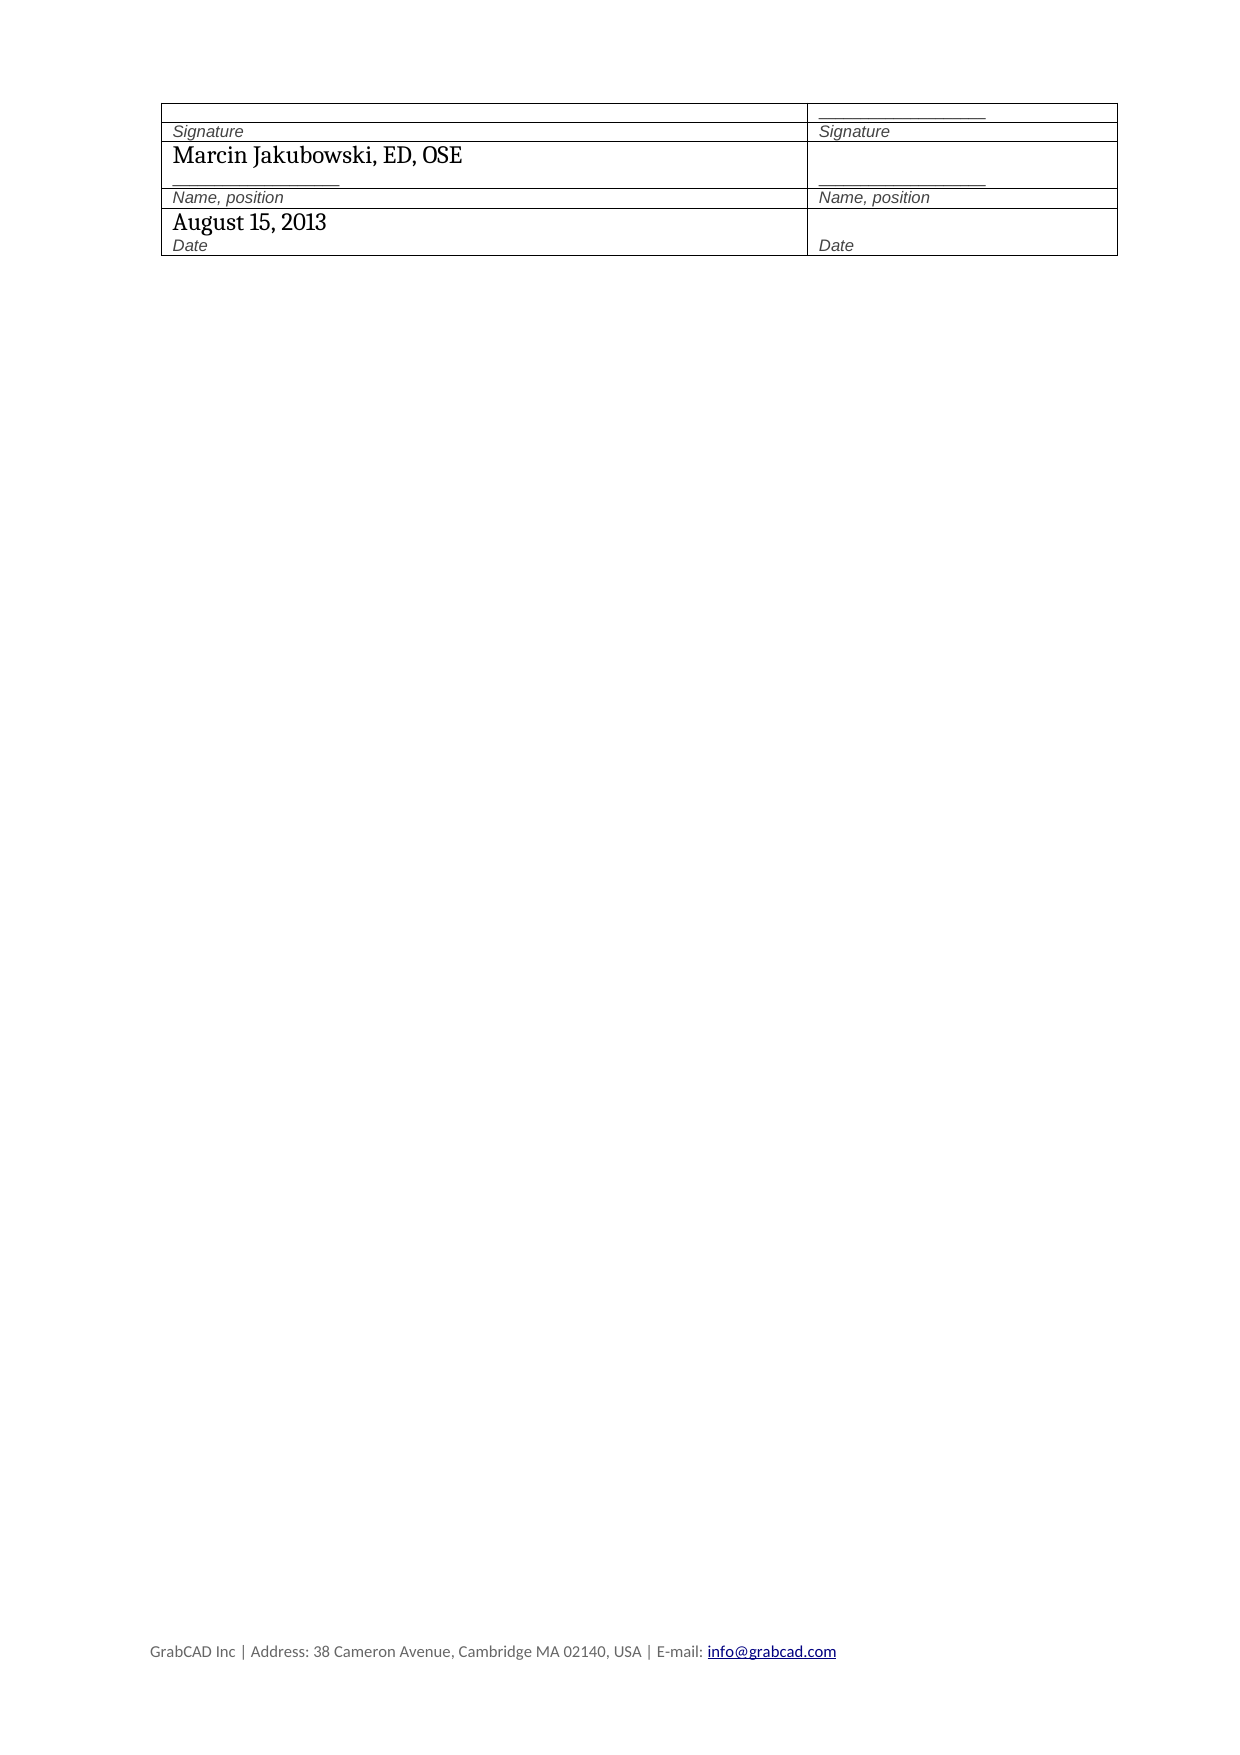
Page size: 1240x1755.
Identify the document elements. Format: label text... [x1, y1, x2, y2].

table_cell August 15, 2013 Date [162, 209, 807, 255]
table_cell ____________________ [808, 104, 1117, 121]
table_cell Name, position [162, 189, 807, 207]
table_cell [162, 104, 807, 121]
table_cell Signature [162, 123, 807, 141]
table_cell ____________________ [808, 142, 1117, 188]
table_cell Date [808, 209, 1117, 255]
table_cell Signature [808, 123, 1117, 141]
table_cell Name, position [808, 189, 1117, 207]
table_cell Marcin Jakubowski, ED, OSE ____________________ [162, 142, 807, 188]
